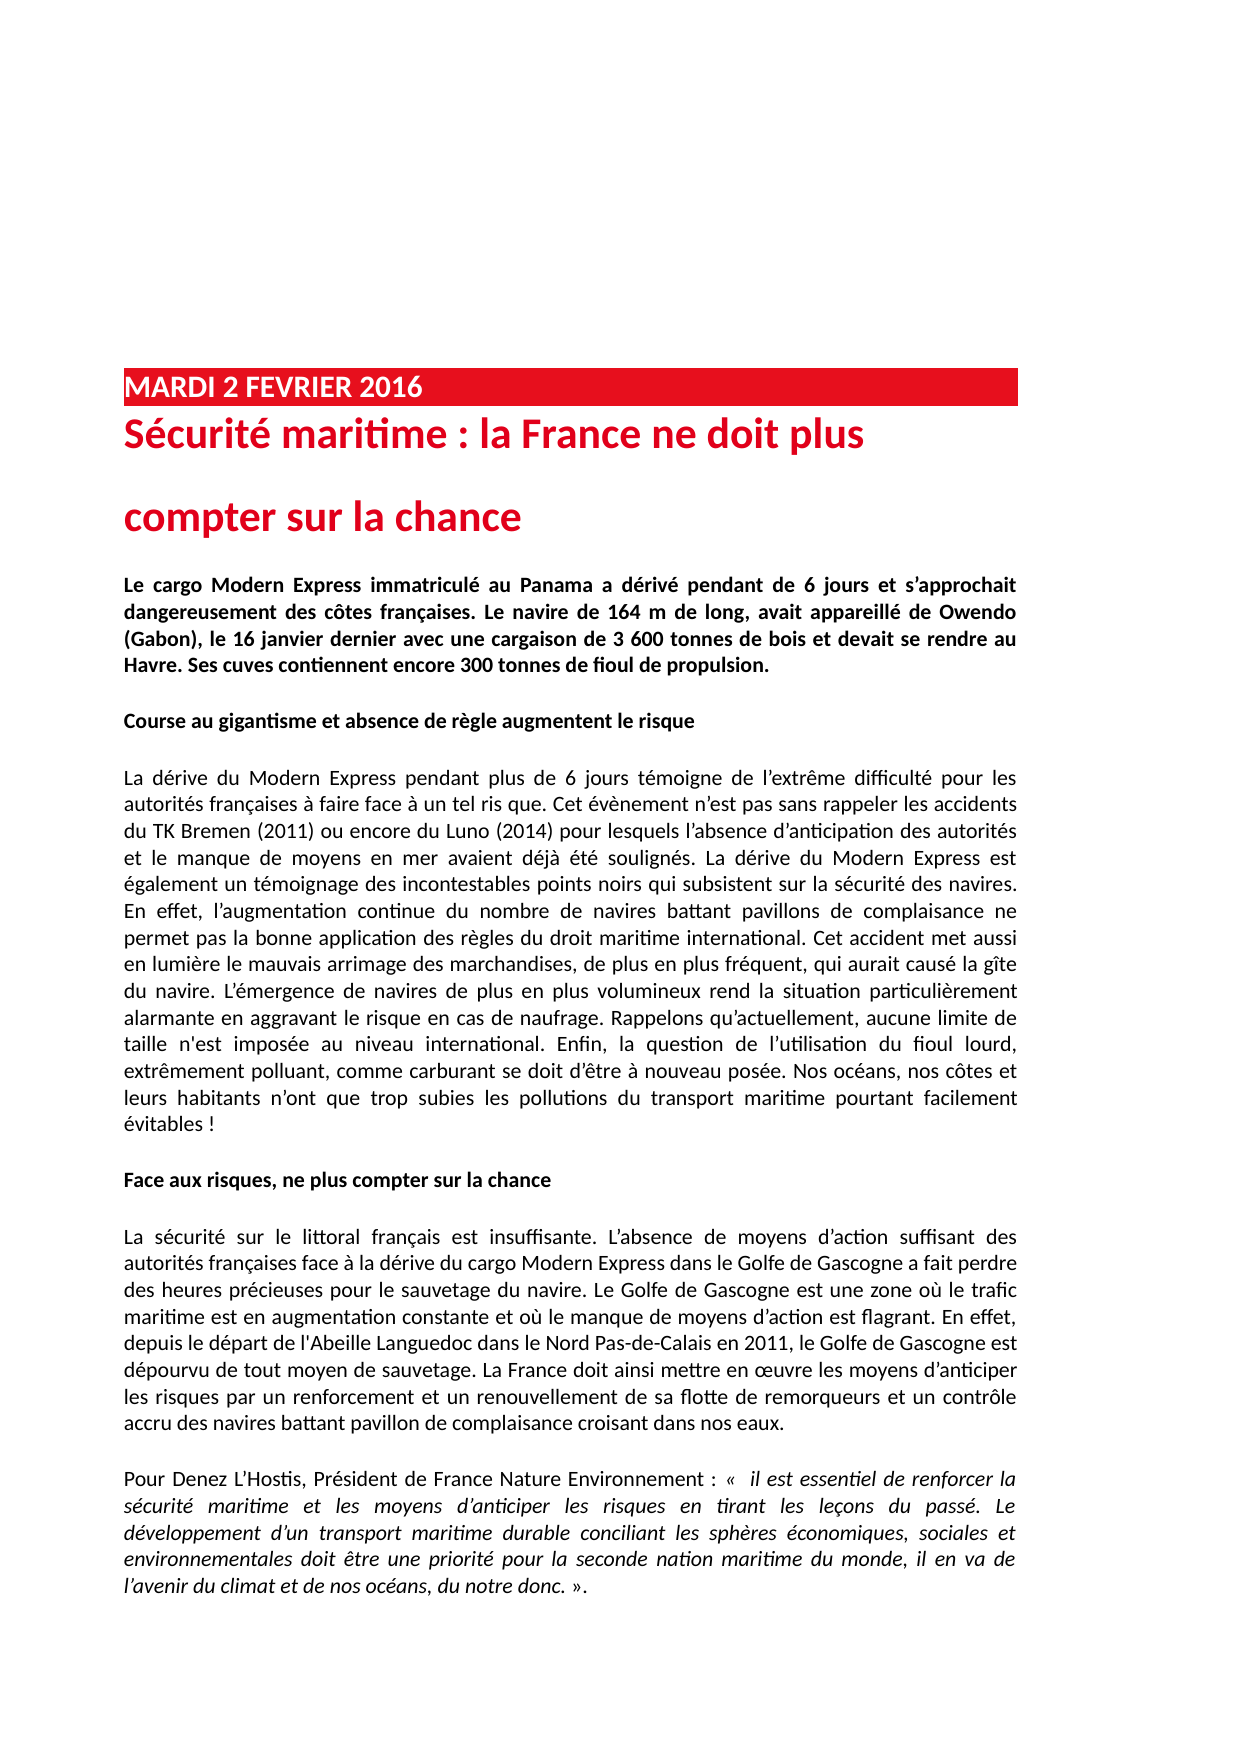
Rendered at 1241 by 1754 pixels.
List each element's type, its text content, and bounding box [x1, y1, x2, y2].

table_header [414, 147, 818, 298]
table_cell [820, 298, 826, 326]
table_cell [414, 298, 818, 326]
table_header [820, 147, 826, 298]
table_cell Le cargo Modern Express immatriculé au Panama a dérivé pendant de 6 jours et s’approchait dangereusement des côtes françaises. Le navire de 164 m de long, avait appareillé de Owendo (Gabon), le 16 janvier dernier avec une cargaison de 3 600 tonnes de bois et devait se rendre au Havre. Ses cuves contiennent encore 300 tonnes de fioul de propulsion. Course au gigantisme et absence de règle augmentent le risque La dérive du Modern Express pendant plus de 6 jours témoigne de l’extrême difficulté pour les autorités françaises à faire face à un tel ris que. Cet évènement n’est pas sans rappeler les accidents du TK Bremen (2011) ou encore du Luno (2014) pour lesquels l’absence d’anticipation des autorités et le manque de moyens en mer avaient déjà été soulignés. La dérive du Modern Express est également un témoignage des incontestables points noirs qui subsistent sur la sécurité des navires. En effet, l’augmentation continue du nombre de navires battant pavillons de complaisance ne permet pas la bonne application des règles du droit maritime international. Cet accident met aussi en lumière le mauvais arrimage des marchandises, de plus en plus fréquent, qui aurait causé la gîte du navire. L’émergence de navires de plus en plus volumineux rend la situation particulièrement alarmante en aggravant le risque en cas de naufrage. Rappelons qu’actuellement, aucune limite de taille n'est imposée au niveau international. Enfin, la question de l’utilisation du fioul lourd, extrêmement polluant, comme carburant se doit d’être à nouveau posée. Nos océans, nos côtes et leurs habitants n’ont que trop subies les pollutions du transport maritime pourtant facilement évitables ! Face aux risques, ne plus compter sur la chance La sécurité sur le littoral français est insuffisante. L’absence de moyens d’action suffisant des autorités françaises face à la dérive du cargo Modern Express dans le Golfe de Gascogne a fait perdre des heures précieuses pour le sauvetage du navire. Le Golfe de Gascogne est une zone où le trafic maritime est en augmentation constante et où le manque de moyens d’action est flagrant. En effet, depuis le départ de l'Abeille Languedoc dans le Nord Pas-de-Calais en 2011, le Golfe de Gascogne est dépourvu de tout moyen de sauvetage. La France doit ainsi mettre en œuvre les moyens d’anticiper les risques par un renforcement et un renouvellement de sa flotte de remorqueurs et un contrôle accru des navires battant pavillon de complaisance croisant dans nos eaux. Pour Denez L’Hostis, Président de France Nature Environnement : « il est essentiel de renforcer la sécurité maritime et les moyens d’anticiper les risques en tirant les leçons du passé. Le développement d’un transport maritime durable conciliant les sphères économiques, sociales et environnementales doit être une priorité pour la seconde nation maritime du monde, il en va de l’avenir du climat et de nos océans, du notre donc. ». [124, 572, 1018, 1628]
table_header MARDI 2 FEVRIER 2016 [124, 368, 1018, 406]
table_cell Sécurité maritime : la France ne doit plus compter sur la chance [124, 406, 1018, 572]
